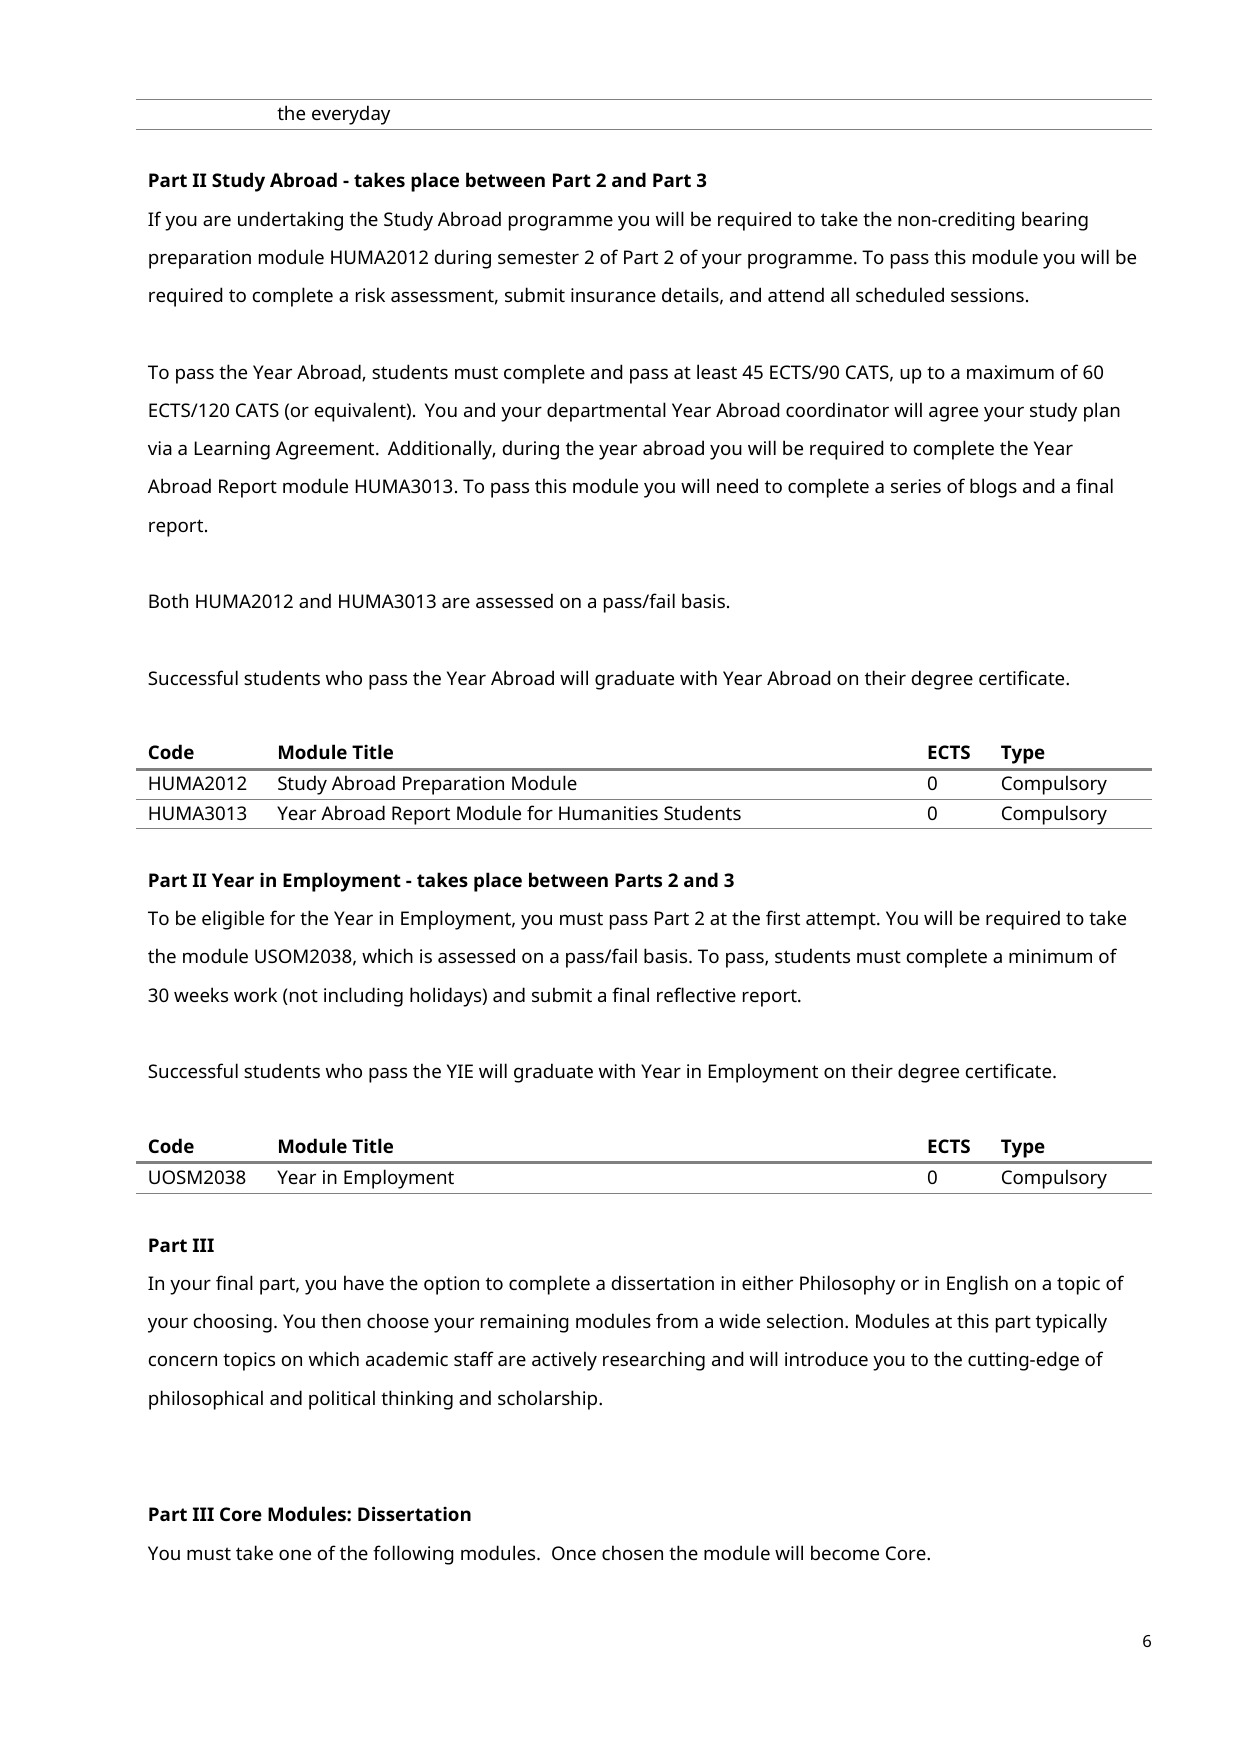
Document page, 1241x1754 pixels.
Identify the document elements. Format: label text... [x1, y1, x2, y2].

table_cell Type [989, 1133, 1152, 1161]
table_cell Study Abroad Preparation Module [266, 771, 916, 799]
table_cell Compulsory [989, 1164, 1152, 1193]
table_cell 0 [916, 1164, 989, 1193]
table_cell ECTS [916, 739, 989, 767]
table_cell [989, 100, 1152, 128]
table_cell the everyday [266, 100, 916, 128]
table_cell ECTS [916, 1133, 989, 1161]
table_cell Module Title [266, 1133, 916, 1161]
table_cell 0 [916, 771, 989, 799]
table_cell UOSM2038 [136, 1164, 266, 1193]
table_cell Code [136, 739, 266, 767]
table_cell Part III In your final part, you have the option to complete a dissertation in either Philosophy or in English on a topic of your choosing. You then choose your remaining modules from a wide selection. Modules at this part typically concern topics on which academic staff are actively researching and will introduce you to the cutting-edge of philosophical and political thinking and scholarship. [136, 1194, 1152, 1463]
table_cell [916, 100, 989, 128]
table_cell [136, 100, 266, 128]
table_cell Module Title [266, 739, 916, 767]
table_cell 0 [916, 800, 989, 828]
table_cell Part III Core Modules: Dissertation You must take one of the following modules. Once chosen the module will become Core. [136, 1464, 1152, 1614]
table_cell HUMA2012 [136, 771, 266, 799]
table_cell Part II Study Abroad - takes place between Part 2 and Part 3 If you are undertaking the Study Abroad programme you will be required to take the non-crediting bearing preparation module HUMA2012 during semester 2 of Part 2 of your programme. To pass this module you will be required to complete a risk assessment, submit insurance details, and attend all scheduled sessions. To pass the Year Abroad, students must complete and pass at least 45 ECTS/90 CATS, up to a maximum of 60 ECTS/120 CATS (or equivalent). You and your departmental Year Abroad coordinator will agree your study plan via a Learning Agreement. Additionally, during the year abroad you will be required to complete the Year Abroad Report module HUMA3013. To pass this module you will need to complete a series of blogs and a final report. Both HUMA2012 and HUMA3013 are assessed on a pass/fail basis. Successful students who pass the Year Abroad will graduate with Year Abroad on their degree certificate. [136, 130, 1152, 739]
table_cell Compulsory [989, 800, 1152, 828]
table_cell Year Abroad Report Module for Humanities Students [266, 800, 916, 828]
table_cell Code [136, 1133, 266, 1161]
table_cell Type [989, 739, 1152, 767]
table_cell Compulsory [989, 771, 1152, 799]
table_cell Part II Year in Employment - takes place between Parts 2 and 3 To be eligible for the Year in Employment, you must pass Part 2 at the first attempt. You will be required to take the module USOM2038, which is assessed on a pass/fail basis. To pass, students must complete a minimum of 30 weeks work (not including holidays) and submit a final reflective report. Successful students who pass the YIE will graduate with Year in Employment on their degree certificate. [136, 829, 1152, 1133]
table_cell Year in Employment [266, 1164, 916, 1193]
table_cell HUMA3013 [136, 800, 266, 828]
